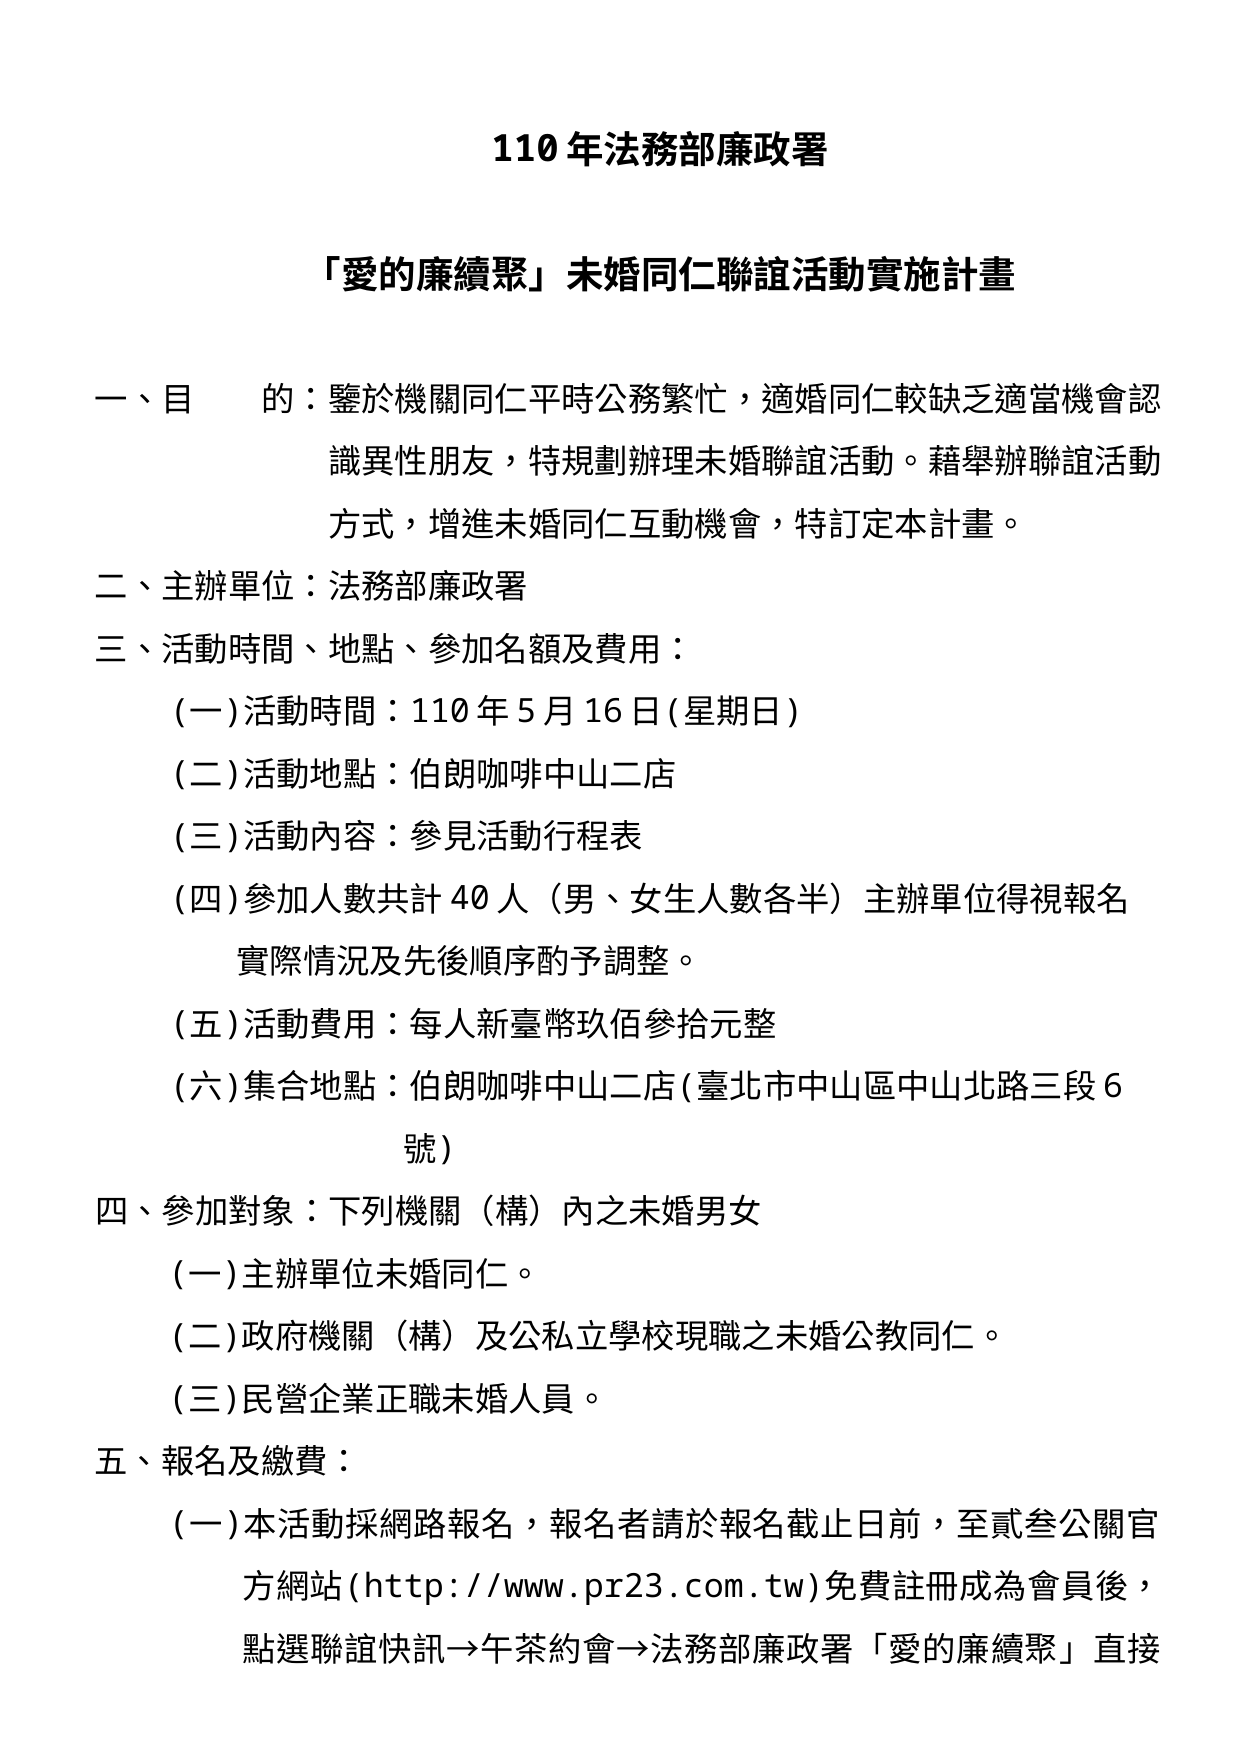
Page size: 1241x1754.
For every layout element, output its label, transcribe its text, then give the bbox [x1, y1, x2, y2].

text (二)活動地點：伯朗咖啡中山二店 [169, 730, 1162, 793]
text (五)活動費用：每人新臺幣玖佰參拾元整 [169, 980, 1162, 1043]
text (四)參加人數共計40人（男、女生人數各半）主辦單位得視報名實際情況及先後順序酌予調整。 [169, 855, 1162, 980]
text (三)民營企業正職未婚人員。 [168, 1355, 1162, 1418]
text 一、目 的：鑒於機關同仁平時公務繁忙，適婚同仁較缺乏適當機會認識異性朋友，特規劃辦理未婚聯誼活動。藉舉辦聯誼活動方式，增進未婚同仁互動機會，特訂定本計畫。 [94, 355, 1162, 543]
text 二、主辦單位：法務部廉政署 [94, 543, 1162, 605]
text 五、報名及繳費： [94, 1418, 1162, 1480]
text 110年法務部廉政署 [157, 105, 1162, 168]
text 「愛的廉續聚」未婚同仁聯誼活動實施計畫 [157, 230, 1162, 293]
text (一)活動時間：110年5月16日(星期日) [169, 668, 1162, 730]
text (一)主辦單位未婚同仁。 [168, 1230, 1162, 1293]
text (二)政府機關（構）及公私立學校現職之未婚公教同仁。 [168, 1293, 1162, 1355]
text (一)本活動採網路報名，報名者請於報名截止日前，至貳叁公關官方網站(http://www.pr23.com.tw)免費註冊成為會員後，點選聯誼快訊→午茶約會→法務部廉政署「愛的廉續聚」直接 [168, 1480, 1162, 1668]
text 四、參加對象：下列機關（構）內之未婚男女 [95, 1168, 1162, 1230]
text (三)活動內容：參見活動行程表 [169, 793, 1162, 855]
text (六)集合地點：伯朗咖啡中山二店(臺北市中山區中山北路三段6號) [169, 1043, 1162, 1168]
text 三、活動時間、地點、參加名額及費用： [94, 605, 1162, 668]
